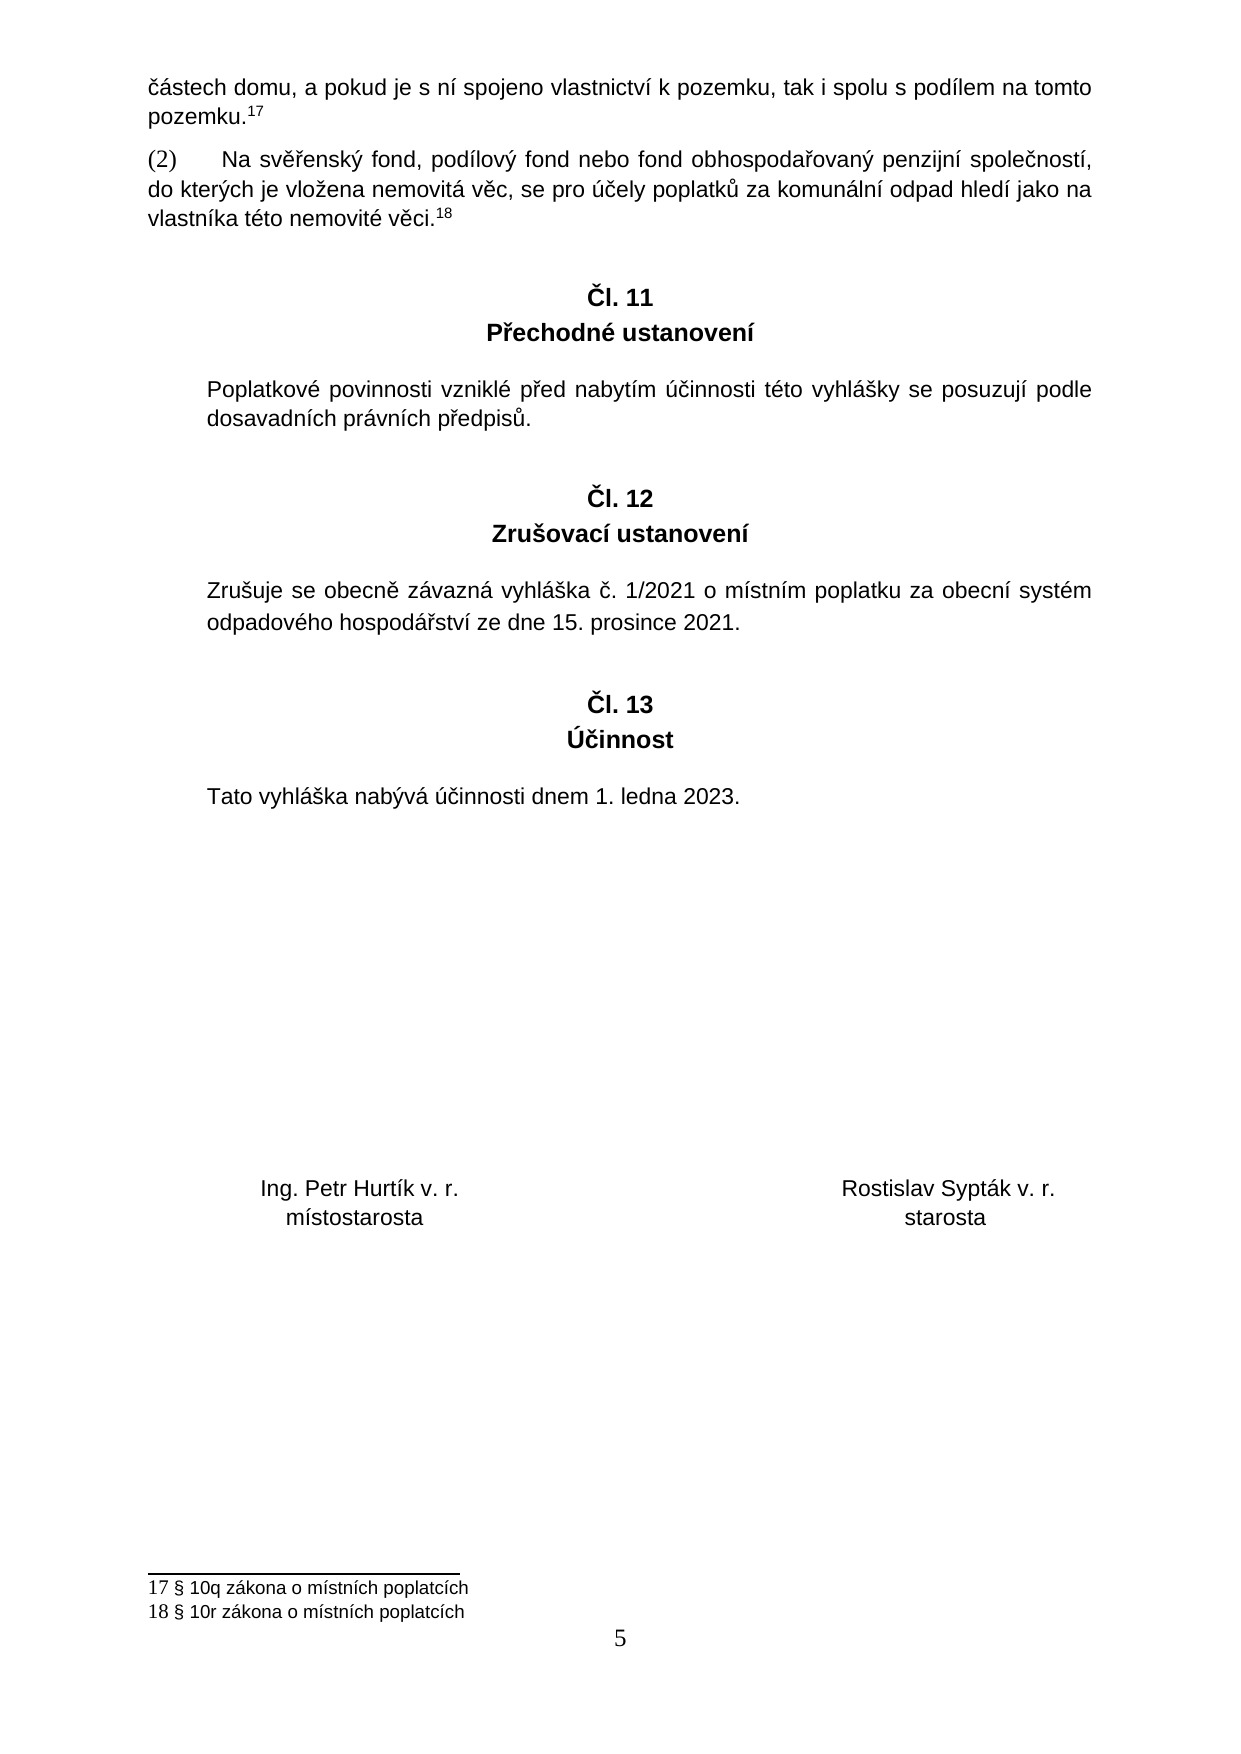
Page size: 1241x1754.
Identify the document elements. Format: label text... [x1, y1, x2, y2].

text Poplatkové povinnosti vzniklé před nabytím účinnosti této vyhlášky se posuzují podle dosavadních právních předpisů. [207, 376, 1093, 432]
text Přechodné ustanovení [148, 318, 1093, 347]
text Čl. 12 [148, 484, 1093, 513]
text Účinnost [148, 725, 1093, 754]
list částech domu, a pokud je s ní spojeno vlastnictví k pozemku, tak i spolu s podílem na tomto pozemku. [148, 74, 1093, 129]
text Tato vyhláška nabývá účinnosti dnem 1. ledna 2023. [148, 783, 1093, 809]
list § 10r zákona o místních poplatcích [148, 1599, 1093, 1623]
text místostarosta starosta [148, 1204, 1093, 1231]
list Na svěřenský fond, podílový fond nebo fond obhospodařovaný penzijní společností, do kterých je vložena nemovitá věc, se pro účely poplatků za komunální odpad hledí jako na vlastníka této nemovité věci. [148, 144, 1093, 231]
text Čl. 11 [148, 283, 1093, 312]
list § 10q zákona o místních poplatcích [148, 1574, 1093, 1599]
text Zrušovací ustanovení [148, 519, 1093, 548]
text Čl. 13 [148, 690, 1093, 719]
text Zrušuje se obecně závazná vyhláška č. 1/2021 o místním poplatku za obecní systém odpadového hospodářství ze dne 15. prosince 2021. [207, 577, 1093, 635]
text Ing. Petr Hurtík v. r. Rostislav Sypták v. r. [148, 1175, 1093, 1202]
